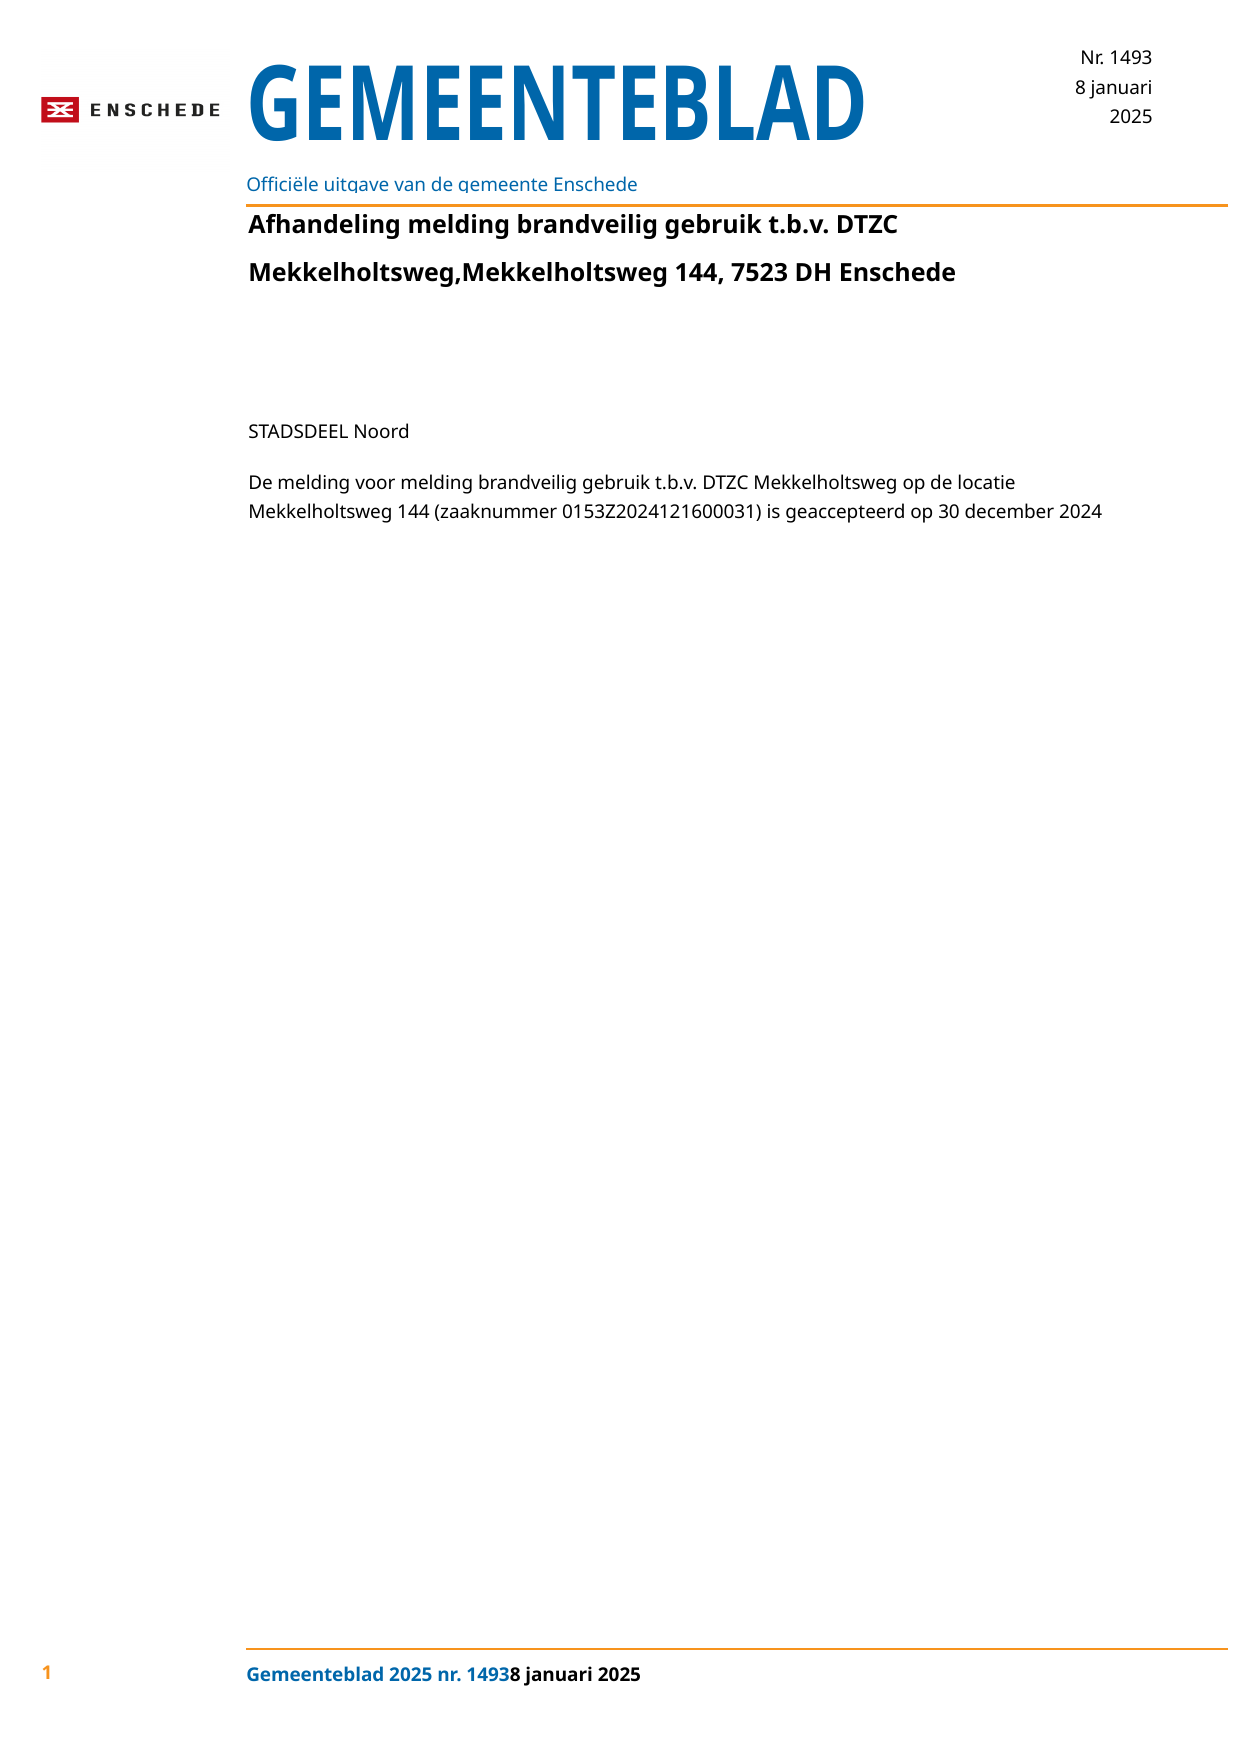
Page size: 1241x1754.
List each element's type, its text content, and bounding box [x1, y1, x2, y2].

text De melding voor melding brandveilig gebruik t.b.v. DTZC Mekkelholtsweg op de locatie Mekkelholtsweg 144 (zaaknummer 0153Z2024121600031) is geaccepteerd op 30 december 2024 [248, 469, 1152, 524]
text STADSDEEL Noord [248, 419, 1152, 444]
picture [41, 47, 231, 172]
text Afhandeling melding brandveilig gebruik t.b.v. DTZC Mekkelholtsweg,Mekkelholtsweg 144, 7523 DH Enschede [248, 207, 1152, 288]
